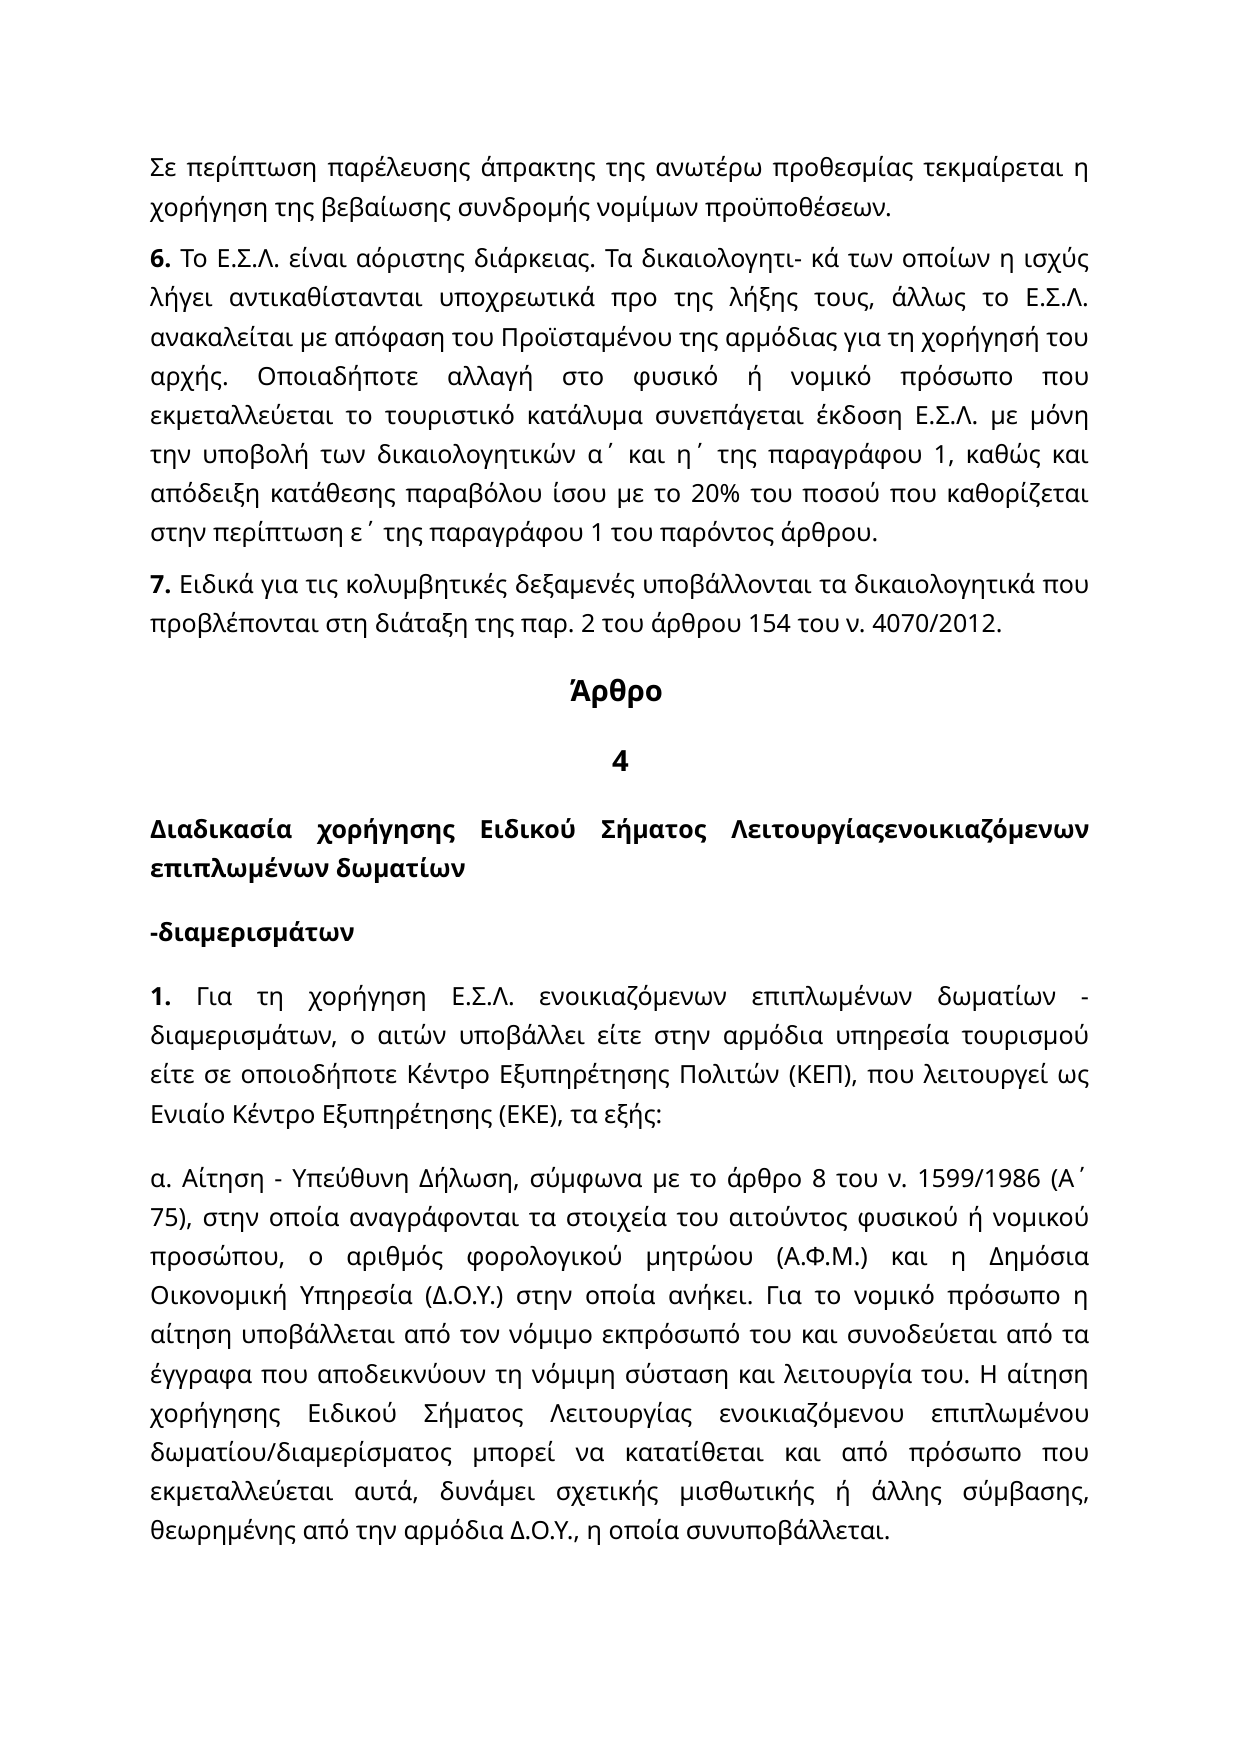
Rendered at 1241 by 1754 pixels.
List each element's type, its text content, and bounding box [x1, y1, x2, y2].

text 1. Για τη χορήγηση Ε.Σ.Λ. ενοικιαζόμενων επιπλωμένων δωματίων - διαμερισμάτων, ο αιτών υποβάλλει είτε στην αρμόδια υπηρεσία τουρισμού είτε σε οποιοδήποτε Κέντρο Εξυπηρέτησης Πολιτών (ΚΕΠ), που λειτουργεί ως Ενιαίο Κέντρο Εξυπηρέτησης (ΕΚΕ), τα εξής: [150, 979, 1090, 1130]
text 6. Το Ε.Σ.Λ. είναι αόριστης διάρκειας. Τα δικαιολογητι- κά των οποίων η ισχύς λήγει αντικαθίστανται υποχρεωτικά προ της λήξης τους, άλλως το Ε.Σ.Λ. ανακαλείται με απόφαση του Προϊσταμένου της αρμόδιας για τη χορήγησή του αρχής. Οποιαδήποτε αλλαγή στο φυσικό ή νομικό πρόσωπο που εκμεταλλεύεται το τουριστικό κατάλυμα συνεπάγεται έκδοση Ε.Σ.Λ. με μόνη την υποβολή των δικαιολογητικών α΄ και η΄ της παραγράφου 1, καθώς και απόδειξη κατάθεσης παραβόλου ίσου με το 20% του ποσού που καθορίζεται στην περίπτωση ε΄ της παραγράφου 1 του παρόντος άρθρου. [150, 241, 1090, 549]
text Διαδικασία χορήγησης Ειδικού Σήματος Λειτουργίαςενοικιαζόμενων επιπλωμένων δωματίων [150, 811, 1090, 884]
text -διαμερισμάτων [150, 914, 1090, 949]
subtitle 4 [150, 741, 1090, 780]
text α. Αίτηση - Υπεύθυνη Δήλωση, σύμφωνα με το άρθρο 8 του ν. 1599/1986 (Α΄ 75), στην οποία αναγράφονται τα στοιχεία του αιτούντος φυσικού ή νομικού προσώπου, ο αριθμός φορολογικού μητρώου (Α.Φ.Μ.) και η Δημόσια Οικονομική Υπηρεσία (Δ.Ο.Υ.) στην οποία ανήκει. Για το νομικό πρόσωπο η αίτηση υποβάλλεται από τον νόμιμο εκπρόσωπό του και συνοδεύεται από τα έγγραφα που αποδεικνύουν τη νόμιμη σύσταση και λειτουργία του. Η αίτηση χορήγησης Ειδικού Σήματος Λειτουργίας ενοικιαζόμενου επιπλωμένου δωματίου/διαμερίσματος μπορεί να κατατίθεται και από πρόσωπο που εκμεταλλεύεται αυτά, δυνάμει σχετικής μισθωτικής ή άλλης σύμβασης, θεωρημένης από την αρμόδια Δ.Ο.Υ., η οποία συνυποβάλλεται. [150, 1160, 1090, 1547]
subtitle Άρθρο [150, 670, 1090, 710]
text 7. Ειδικά για τις κολυμβητικές δεξαμενές υποβάλλονται τα δικαιολογητικά που προβλέπονται στη διάταξη της παρ. 2 του άρθρου 154 του ν. 4070/2012. [150, 567, 1090, 640]
text Σε περίπτωση παρέλευσης άπρακτης της ανωτέρω προθεσμίας τεκμαίρεται η χορήγηση της βεβαίωσης συνδρομής νομίμων προϋποθέσεων. [150, 150, 1090, 223]
